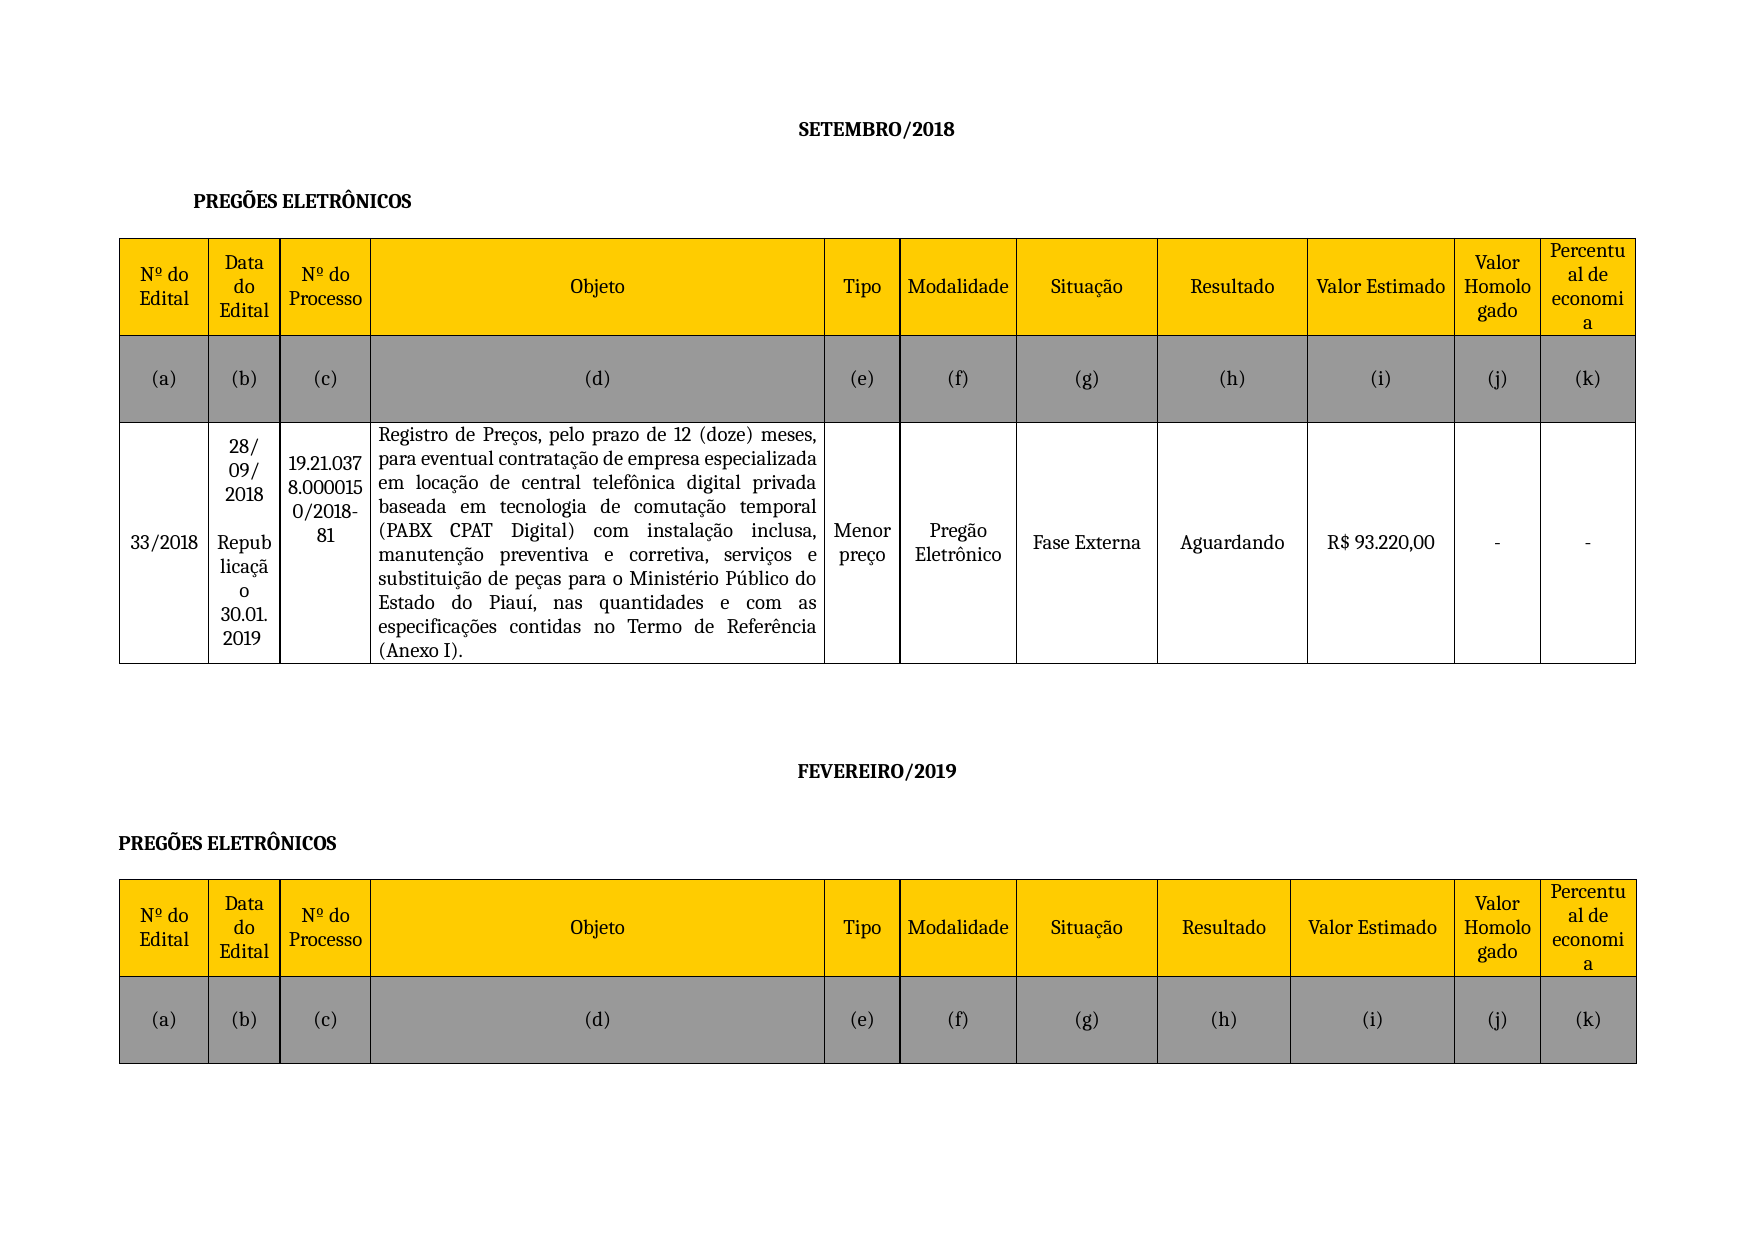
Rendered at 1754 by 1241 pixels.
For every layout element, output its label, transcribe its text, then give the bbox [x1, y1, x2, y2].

table_cell Registro de Preços, pelo prazo de 12 (doze) meses, para eventual contratação de empresa especializada em locação de central telefônica digital privada baseada em tecnologia de comutação temporal (PABX CPAT Digital) com instalação inclusa, manutenção preventiva e corretiva, serviços e substituição de peças para o Ministério Público do Estado do Piauí, nas quantidades e com as especificações contidas no Termo de Referência (Anexo I). [371, 423, 824, 662]
table_header Resultado [1158, 239, 1307, 335]
table_header Valor Homologado [1455, 239, 1540, 335]
table_cell (d) [371, 977, 824, 1063]
table_header Valor Estimado [1291, 880, 1454, 976]
table_cell (i) [1291, 977, 1454, 1063]
table_cell - [1541, 423, 1635, 662]
table_cell (b) [209, 977, 279, 1063]
text PREGÕES ELETRÔNICOS [118, 831, 1636, 855]
table_header Percentual de economia [1541, 880, 1636, 976]
table_cell Pregão Eletrônico [901, 423, 1016, 662]
table_cell (a) [120, 977, 208, 1063]
table_cell Aguardando [1158, 423, 1307, 662]
table_cell (e) [825, 336, 899, 422]
table_cell (k) [1541, 336, 1635, 422]
table_header Objeto [371, 880, 824, 976]
table_header Nº do Edital [120, 239, 208, 335]
table_cell (g) [1017, 336, 1157, 422]
table_cell (c) [281, 336, 370, 422]
table_header Valor Homologado [1455, 880, 1540, 976]
table_cell Fase Externa [1017, 423, 1157, 662]
table_cell (h) [1158, 977, 1290, 1063]
text SETEMBRO/2018 [118, 118, 1636, 142]
table_header Situação [1017, 880, 1157, 976]
table_header Resultado [1158, 880, 1290, 976]
table_header Modalidade [901, 880, 1016, 976]
table_header Modalidade [901, 239, 1016, 335]
table_header Data do Edital [209, 239, 279, 335]
table_cell (k) [1541, 977, 1636, 1063]
text FEVEREIRO/2019 [118, 759, 1636, 783]
table_cell (b) [209, 336, 279, 422]
table_cell (d) [371, 336, 824, 422]
table_cell (j) [1455, 977, 1540, 1063]
table_header Percentual de economia [1541, 239, 1635, 335]
table_cell (h) [1158, 336, 1307, 422]
table_header Tipo [825, 239, 899, 335]
table_cell (c) [281, 977, 370, 1063]
table_header Nº do Processo [281, 239, 370, 335]
table_header Nº do Processo [281, 880, 370, 976]
text PREGÕES ELETRÔNICOS [118, 190, 1636, 214]
table_cell 28/ 09/ 2018 Republicação 30.01.2019 [209, 423, 279, 662]
table_cell 19.21.0378.0000150/2018-81 [281, 423, 370, 662]
table_header Tipo [825, 880, 899, 976]
table_cell 33/2018 [120, 423, 208, 662]
table_cell (f) [901, 336, 1016, 422]
table_header Valor Estimado [1308, 239, 1454, 335]
table_cell (i) [1308, 336, 1454, 422]
table_cell (f) [901, 977, 1016, 1063]
table_cell - [1455, 423, 1540, 662]
table_cell Menor preço [825, 423, 899, 662]
table_header Situação [1017, 239, 1157, 335]
table_header Nº do Edital [120, 880, 208, 976]
table_header Data do Edital [209, 880, 279, 976]
table_cell (e) [825, 977, 899, 1063]
table_header Objeto [371, 239, 824, 335]
table_cell (j) [1455, 336, 1540, 422]
table_cell (g) [1017, 977, 1157, 1063]
table_cell R$ 93.220,00 [1308, 423, 1454, 662]
table_cell (a) [120, 336, 208, 422]
